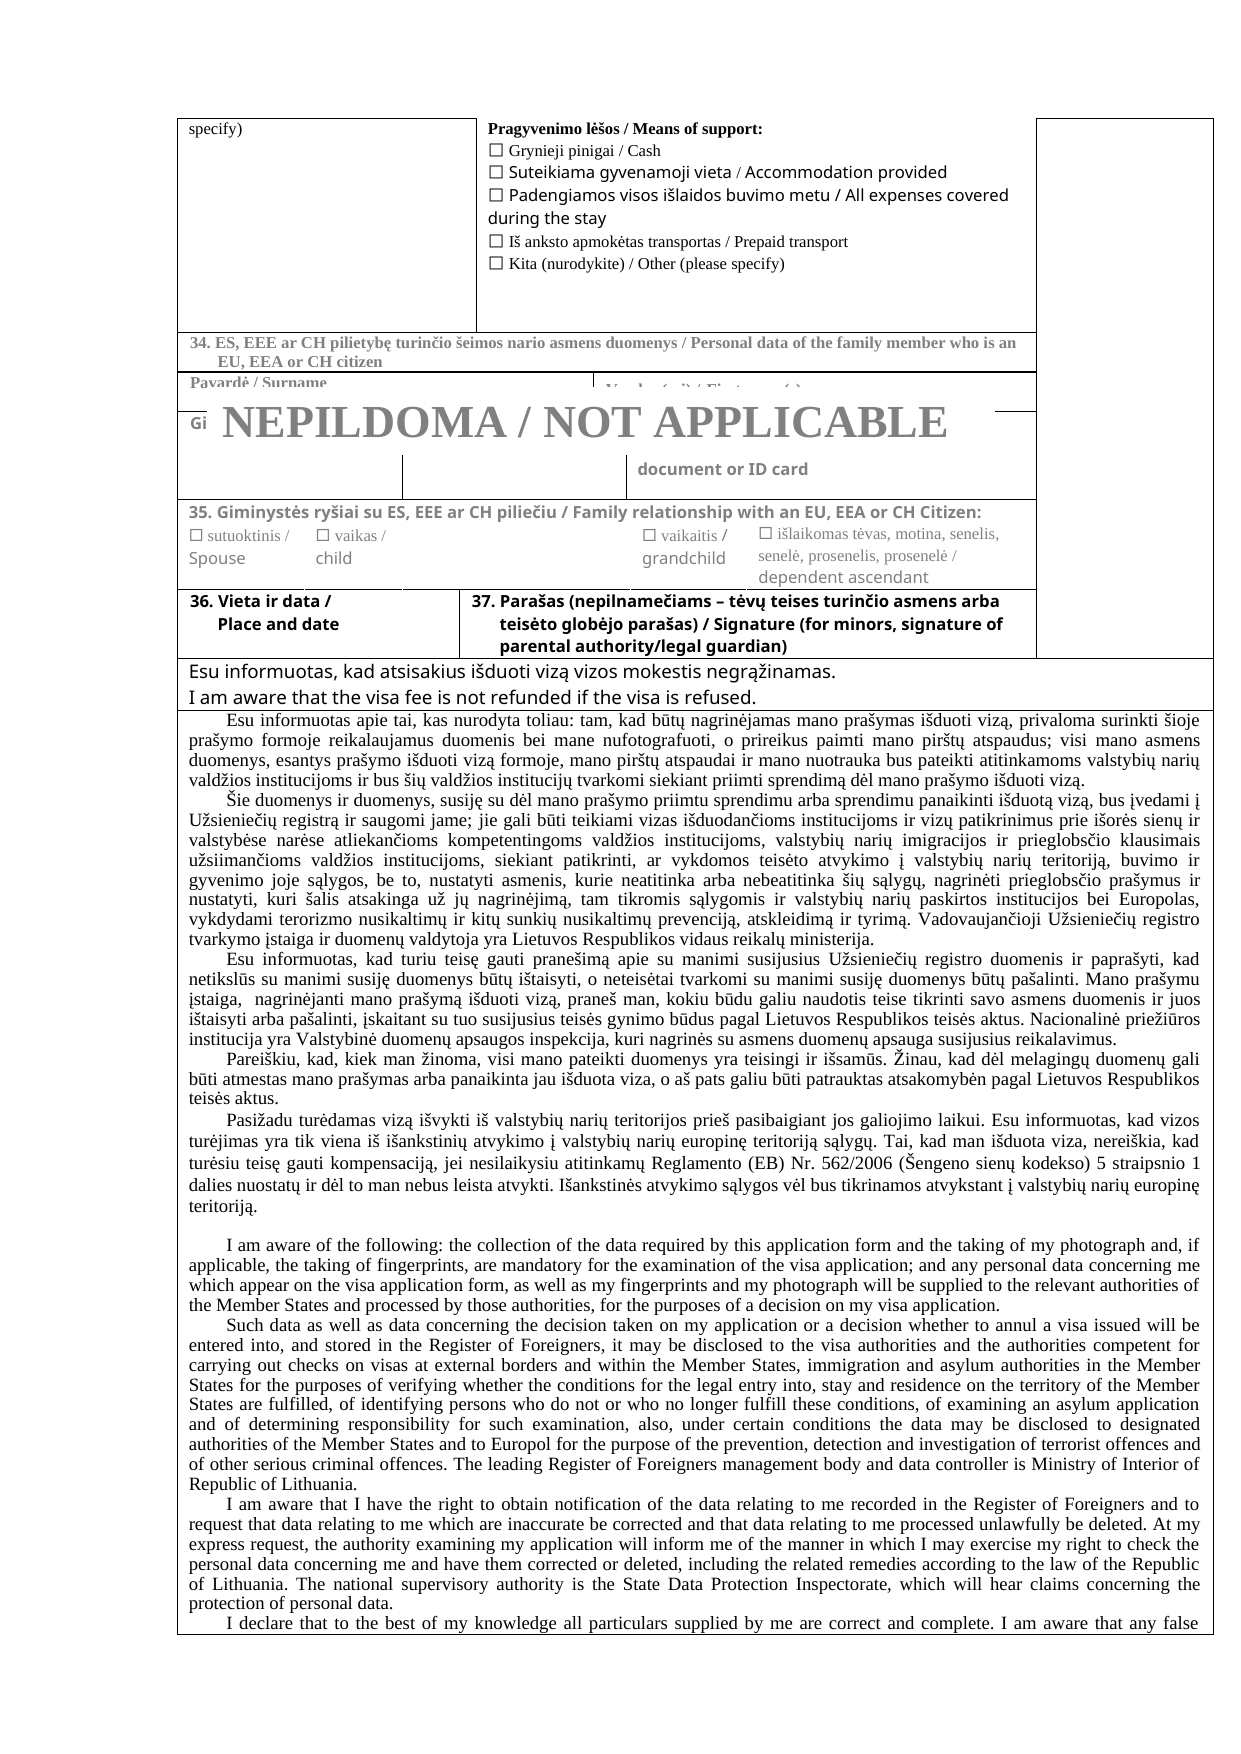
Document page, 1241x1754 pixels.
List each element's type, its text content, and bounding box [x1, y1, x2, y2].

table_cell Vardas (-ai) / First name(s) [594, 373, 1036, 411]
table_cell Esu informuotas, kad atsisakius išduoti vizą vizos mokestis negrąžinamas. I am aware that the visa fee is not refunded if the visa is refused. [178, 659, 1213, 710]
table_cell specify) [178, 119, 476, 332]
table_cell Pragyvenimo lėšos / Means of support: ⬜ Grynieji pinigai / Cash ⬜ Suteikiama gyvenamoji vieta / Accommodation provided ⬜ Padengiamos visos išlaidos buvimo metu / All expenses covered during the stay ⬜ Iš anksto apmokėtas transportas / Prepaid transport ⬜ Kita (nurodykite) / Other (please specify) [477, 119, 1036, 332]
table_cell 37. Parašas (nepilnamečiams – tėvų teises turinčio asmens arba teisėto globėjo parašas) / Signature (for minors, signature of parental authority/legal guardian) [460, 590, 1036, 658]
table_cell  išlaikomas tėvas, motina, senelis, senelė, prosenelis, prosenelė / dependent ascendant [747, 524, 1036, 589]
table_cell  vaikaitis / grandchild [631, 524, 746, 589]
table_cell Pilietybė / Nationality [403, 455, 626, 499]
table_cell [403, 524, 630, 589]
table_cell 34. ES, EEE ar CH pilietybę turinčio šeimos nario asmens duomenys / Personal data of the family member who is an EU, EEA or CH citizen [178, 333, 1036, 371]
table_cell  sutuoktinis / Spouse [178, 524, 304, 589]
table_cell Gimimo data / Date of birth [178, 412, 402, 499]
table_cell 36. Vieta ir data / Place and date [178, 590, 459, 658]
table_cell  vaikas / child [305, 524, 402, 589]
table_cell 35. Giminystės ryšiai su ES, EEE ar CH piliečiu / Family relationship with an EU, EEA or CH Citizen: [178, 500, 1036, 523]
table_cell Kelionės dokumento arba tapatybės kortelės numeris / Number of travel document or ID card [627, 412, 1036, 499]
table_cell Esu informuotas apie tai, kas nurodyta toliau: tam, kad būtų nagrinėjamas mano prašymas išduoti vizą, privaloma surinkti šioje prašymo formoje reikalaujamus duomenis bei mane nufotografuoti, o prireikus paimti mano pirštų atspaudus; visi mano asmens duomenys, esantys prašymo išduoti vizą formoje, mano pirštų atspaudai ir mano nuotrauka bus pateikti atitinkamoms valstybių narių valdžios institucijoms ir bus šių valdžios institucijų tvarkomi siekiant priimti sprendimą dėl mano prašymo išduoti vizą. Šie duomenys ir duomenys, susiję su dėl mano prašymo priimtu sprendimu arba sprendimu panaikinti išduotą vizą, bus įvedami į Užsieniečių registrą ir saugomi jame; jie gali būti teikiami vizas išduodančioms institucijoms ir vizų patikrinimus prie išorės sienų ir valstybėse narėse atliekančioms kompetentingoms valdžios institucijoms, valstybių narių imigracijos ir prieglobsčio klausimais užsiimančioms valdžios institucijoms, siekiant patikrinti, ar vykdomos teisėto atvykimo į valstybių narių teritoriją, buvimo ir gyvenimo joje sąlygos, be to, nustatyti asmenis, kurie neatitinka arba nebeatitinka šių sąlygų, nagrinėti prieglobsčio prašymus ir nustatyti, kuri šalis atsakinga už jų nagrinėjimą, tam tikromis sąlygomis ir valstybių narių paskirtos institucijos bei Europolas, vykdydami terorizmo nusikaltimų ir kitų sunkių nusikaltimų prevenciją, atskleidimą ir tyrimą. Vadovaujančioji Užsieniečių registro tvarkymo įstaiga ir duomenų valdytoja yra Lietuvos Respublikos vidaus reikalų ministerija. Esu informuotas, kad turiu teisę gauti pranešimą apie su manimi susijusius Užsieniečių registro duomenis ir paprašyti, kad netikslūs su manimi susiję duomenys būtų ištaisyti, o neteisėtai tvarkomi su manimi susiję duomenys būtų pašalinti. Mano prašymu įstaiga, nagrinėjanti mano prašymą išduoti vizą, praneš man, kokiu būdu galiu naudotis teise tikrinti savo asmens duomenis ir juos ištaisyti arba pašalinti, įskaitant su tuo susijusius teisės gynimo būdus pagal Lietuvos Respublikos teisės aktus. Nacionalinė priežiūros institucija yra Valstybinė duomenų apsaugos inspekcija, kuri nagrinės su asmens duomenų apsauga susijusius reikalavimus. Pareiškiu, kad, kiek man žinoma, visi mano pateikti duomenys yra teisingi ir išsamūs. Žinau, kad dėl melagingų duomenų gali būti atmestas mano prašymas arba panaikinta jau išduota viza, o aš pats galiu būti patrauktas atsakomybėn pagal Lietuvos Respublikos teisės aktus. Pasižadu turėdamas vizą išvykti iš valstybių narių teritorijos prieš pasibaigiant jos galiojimo laikui. Esu informuotas, kad vizos turėjimas yra tik viena iš išankstinių atvykimo į valstybių narių europinę teritoriją sąlygų. Tai, kad man išduota viza, nereiškia, kad turėsiu teisę gauti kompensaciją, jei nesilaikysiu atitinkamų Reglamento (EB) Nr. 562/2006 (Šengeno sienų kodekso) 5 straipsnio 1 dalies nuostatų ir dėl to man nebus leista atvykti. Išankstinės atvykimo sąlygos vėl bus tikrinamos atvykstant į valstybių narių europinę teritoriją. I am aware of the following: the collection of the data required by this application form and the taking of my photograph and, if applicable, the taking of fingerprints, are mandatory for the examination of the visa application; and any personal data concerning me which appear on the visa application form, as well as my fingerprints and my photograph will be supplied to the relevant authorities of the Member States and processed by those authorities, for the purposes of a decision on my visa application. Such data as well as data concerning the decision taken on my application or a decision whether to annul a visa issued will be entered into, and stored in the Register of Foreigners, it may be disclosed to the visa authorities and the authorities competent for carrying out checks on visas at external borders and within the Member States, immigration and asylum authorities in the Member States for the purposes of verifying whether the conditions for the legal entry into, stay and residence on the territory of the Member States are fulfilled, of identifying persons who do not or who no longer fulfill these conditions, of examining an asylum application and of determining responsibility for such examination, also, under certain conditions the data may be disclosed to designated authorities of the Member States and to Europol for the purpose of the prevention, detection and investigation of terrorist offences and of other serious criminal offences. The leading Register of Foreigners management body and data controller is Ministry of Interior of Republic of Lithuania. I am aware that I have the right to obtain notification of the data relating to me recorded in the Register of Foreigners and to request that data relating to me which are inaccurate be corrected and that data relating to me processed unlawfully be deleted. At my express request, the authority examining my application will inform me of the manner in which I may exercise my right to check the personal data concerning me and have them corrected or deleted, including the related remedies according to the law of the Republic of Lithuania. The national supervisory authority is the State Data Protection Inspectorate, which will hear claims concerning the protection of personal data. I declare that to the best of my knowledge all particulars supplied by me are correct and complete. I am aware that any false [178, 711, 1213, 1634]
table_cell [1037, 119, 1213, 658]
table_cell Pavardė / Surname [178, 373, 995, 455]
